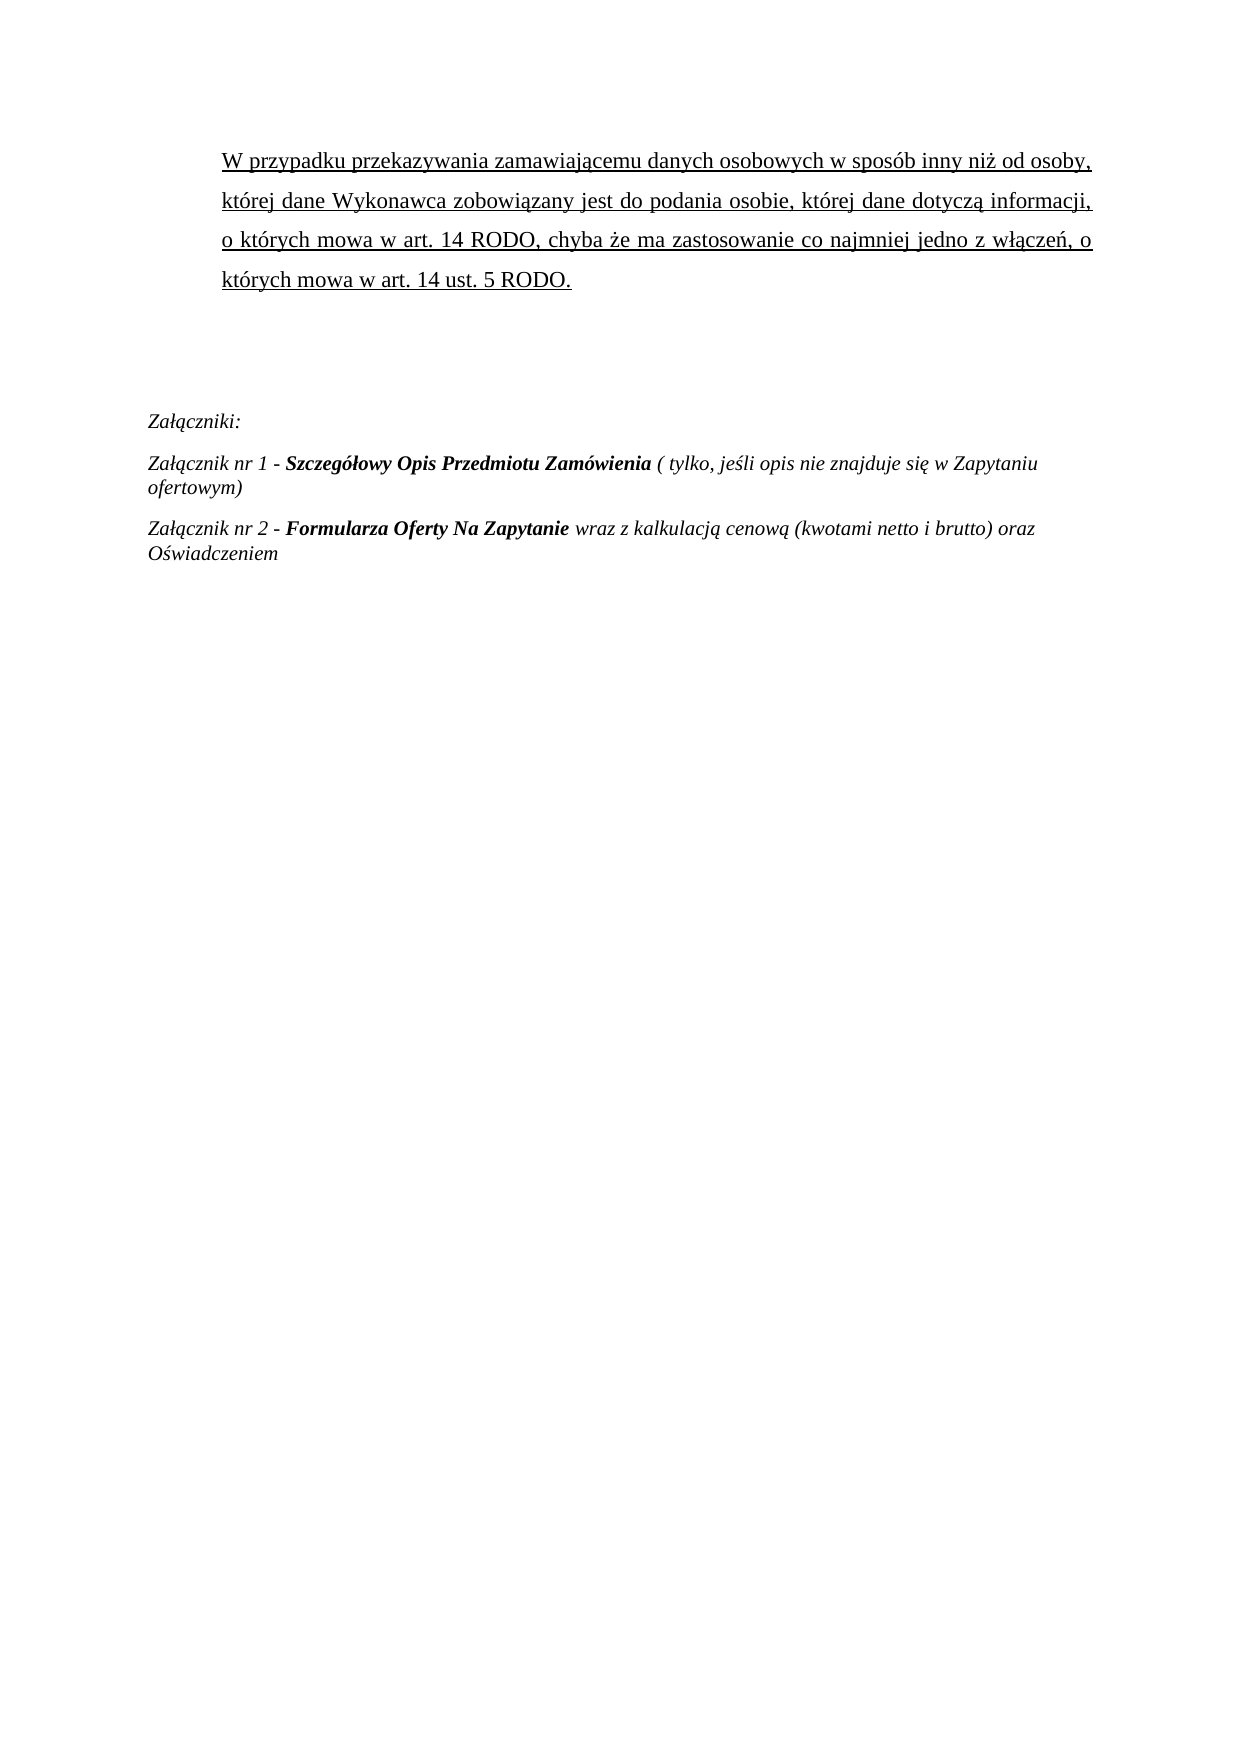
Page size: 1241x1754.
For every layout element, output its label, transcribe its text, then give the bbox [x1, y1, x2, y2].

text W przypadku przekazywania zamawiającemu danych osobowych w sposób inny niż od osoby, której dane Wykonawca zobowiązany jest do podania osobie, której dane dotyczą informacji, [221, 148, 1093, 210]
text których mowa w art. 14 ust. 5 RODO. [221, 250, 1093, 292]
text Załączniki: [148, 409, 1093, 433]
text Załącznik nr 2 - Formularza Oferty Na Zapytanie wraz z kalkulacją cenową (kwotami netto i brutto) oraz Oświadczeniem [148, 516, 1093, 564]
text o których mowa w art. 14 RODO, chyba że ma zastosowanie co najmniej jedno z włączeń, o [221, 211, 1093, 249]
text Załącznik nr 1 - Szczegółowy Opis Przedmiotu Zamówienia ( tylko, jeśli opis nie znajduje się w Zapytaniu ofertowym) [148, 450, 1093, 499]
